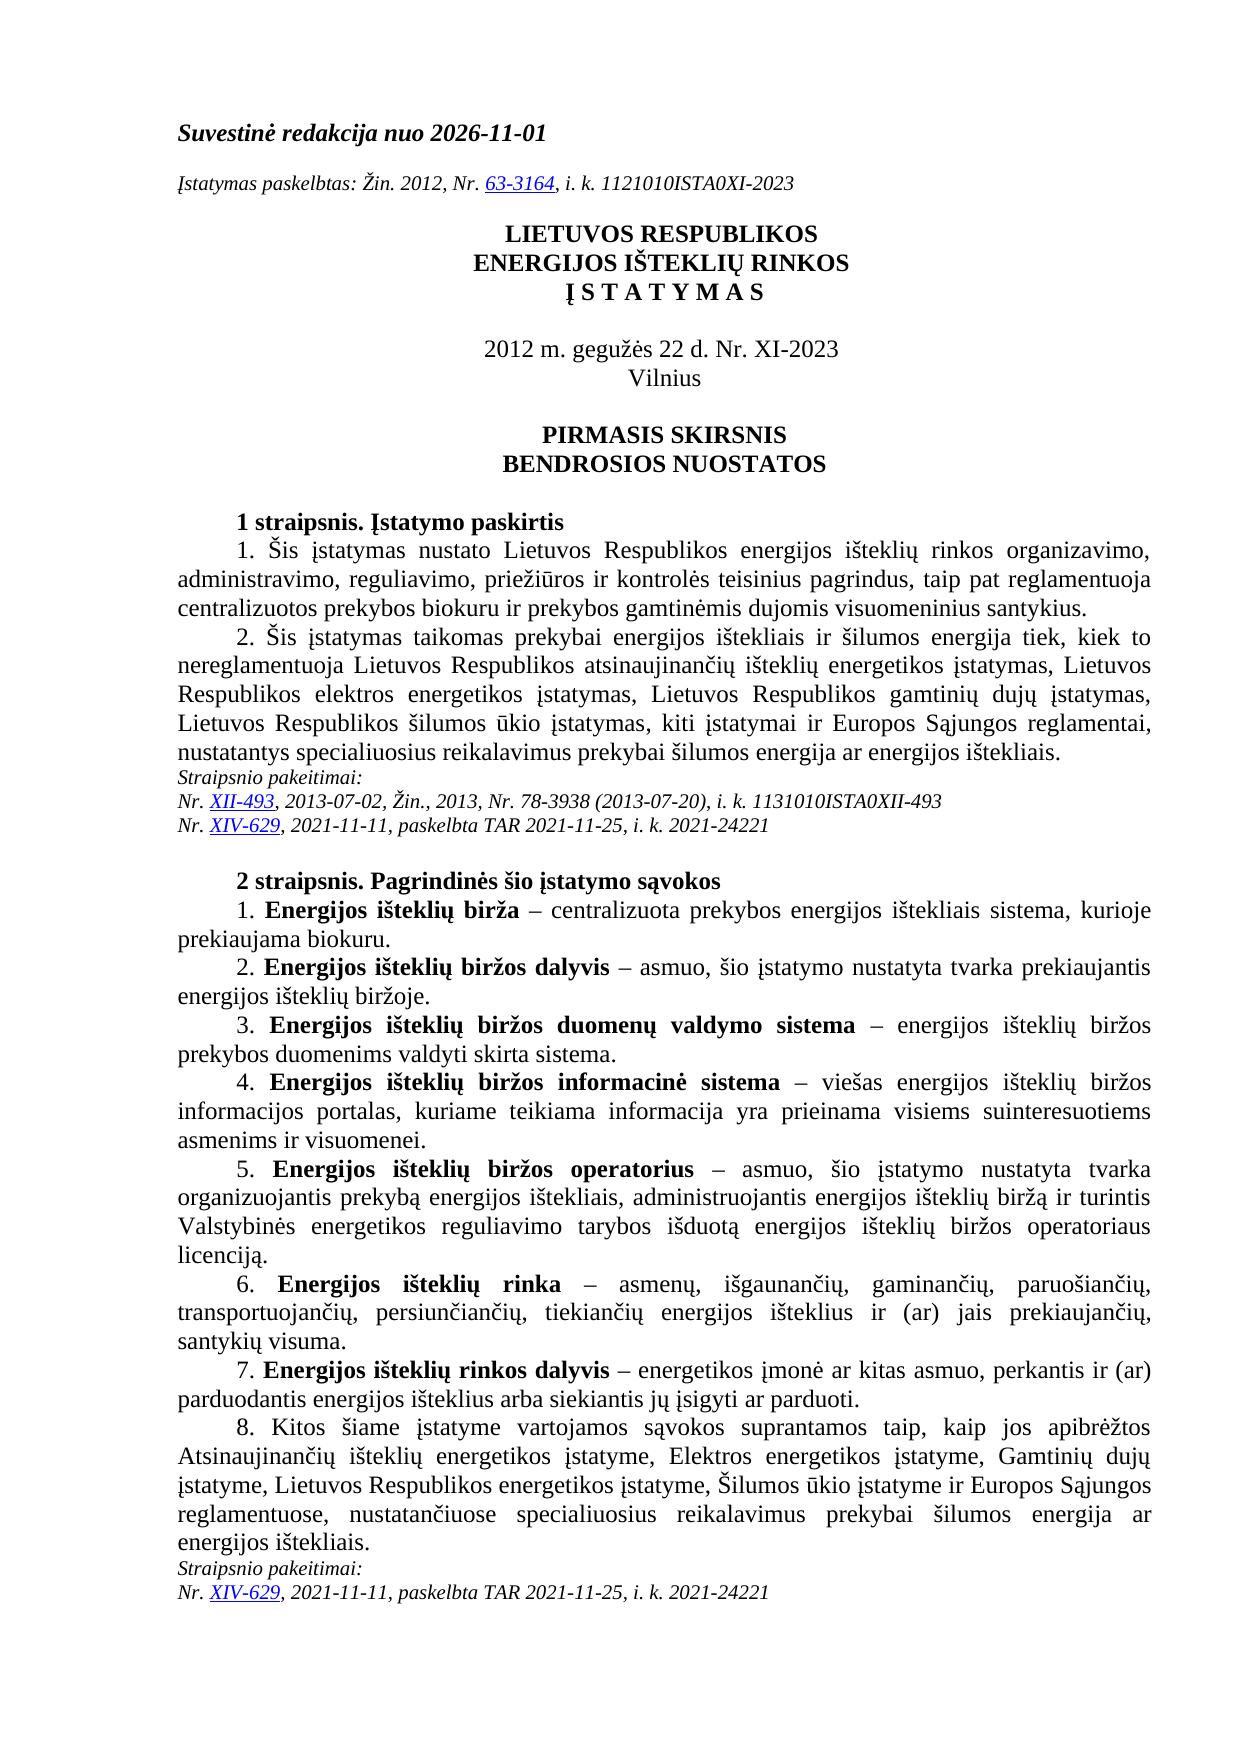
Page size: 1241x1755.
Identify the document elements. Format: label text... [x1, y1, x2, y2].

text 1. Energijos išteklių birža – centralizuota prekybos energijos ištekliais sistema, kurioje prekiaujama biokuru. [177, 895, 1152, 952]
text Suvestinė redakcija nuo 2026-11-01 [177, 118, 1152, 147]
text ENERGIJOS IŠTEKLIŲ RINKOS [177, 248, 1152, 277]
text 5. Energijos išteklių biržos operatorius – asmuo, šio įstatymo nustatyta tvarka organizuojantis prekybą energijos ištekliais, administruojantis energijos išteklių biržą ir turintis Valstybinės energetikos reguliavimo tarybos išduotą energijos išteklių biržos operatoriaus licenciją. [177, 1154, 1152, 1269]
text Įstatymas paskelbtas: Žin. 2012, Nr. 63-3164, i. k. 1121010ISTA0XI-2023 [177, 171, 1152, 195]
text 2 straipsnis. Pagrindinės šio įstatymo sąvokos [177, 866, 1152, 895]
text Straipsnio pakeitimai: [177, 1556, 1152, 1580]
text PIRMASIS SKIRSNIS [177, 420, 1152, 449]
text 1 straipsnis. Įstatymo paskirtis [177, 507, 1152, 535]
text Nr. XIV-629, 2021-11-11, paskelbta TAR 2021-11-25, i. k. 2021-24221 [177, 1580, 1152, 1604]
text 3. Energijos išteklių biržos duomenų valdymo sistema – energijos išteklių biržos prekybos duomenims valdyti skirta sistema. [177, 1010, 1152, 1067]
text Nr. XII-493, 2013-07-02, Žin., 2013, Nr. 78-3938 (2013-07-20), i. k. 1131010ISTA0XII-493 [177, 789, 1152, 813]
text 2012 m. gegužės 22 d. Nr. XI-2023 [177, 334, 1152, 363]
text Nr. XIV-629, 2021-11-11, paskelbta TAR 2021-11-25, i. k. 2021-24221 [177, 813, 1152, 837]
text 4. Energijos išteklių biržos informacinė sistema – viešas energijos išteklių biržos informacijos portalas, kuriame teikiama informacija yra prieinama visiems suinteresuotiems asmenims ir visuomenei. [177, 1067, 1152, 1154]
text 1. Šis įstatymas nustato Lietuvos Respublikos energijos išteklių rinkos organizavimo, administravimo, reguliavimo, priežiūros ir kontrolės teisinius pagrindus, taip pat reglamentuoja centralizuotos prekybos biokuru ir prekybos gamtinėmis dujomis visuomeninius santykius. [177, 535, 1152, 622]
text 8. Kitos šiame įstatyme vartojamos sąvokos suprantamos taip, kaip jos apibrėžtos Atsinaujinančių išteklių energetikos įstatyme, Elektros energetikos įstatyme, Gamtinių dujų įstatyme, Lietuvos Respublikos energetikos įstatyme, Šilumos ūkio įstatyme ir Europos Sąjungos reglamentuose, nustatančiuose specialiuosius reikalavimus prekybai šilumos energija ar energijos ištekliais. [177, 1412, 1152, 1556]
text Straipsnio pakeitimai: [177, 765, 1152, 789]
text Vilnius [177, 363, 1152, 392]
text BENDROSIOS NUOSTATOS [177, 449, 1152, 478]
text 6. Energijos išteklių rinka – asmenų, išgaunančių, gaminančių, paruošiančių, transportuojančių, persiunčiančių, tiekiančių energijos išteklius ir (ar) jais prekiaujančių, santykių visuma. [177, 1269, 1152, 1355]
text 2. Energijos išteklių biržos dalyvis – asmuo, šio įstatymo nustatyta tvarka prekiaujantis energijos išteklių biržoje. [177, 952, 1152, 1010]
text LIETUVOS RESPUBLIKOS [177, 219, 1152, 248]
text ĮSTATYMAS [177, 277, 1152, 305]
text 2. Šis įstatymas taikomas prekybai energijos ištekliais ir šilumos energija tiek, kiek to nereglamentuoja Lietuvos Respublikos atsinaujinančių išteklių energetikos įstatymas, Lietuvos Respublikos elektros energetikos įstatymas, Lietuvos Respublikos gamtinių dujų įstatymas, Lietuvos Respublikos šilumos ūkio įstatymas, kiti įstatymai ir Europos Sąjungos reglamentai, nustatantys specialiuosius reikalavimus prekybai šilumos energija ar energijos ištekliais. [177, 622, 1152, 765]
text 7. Energijos išteklių rinkos dalyvis – energetikos įmonė ar kitas asmuo, perkantis ir (ar) parduodantis energijos išteklius arba siekiantis jų įsigyti ar parduoti. [177, 1355, 1152, 1412]
